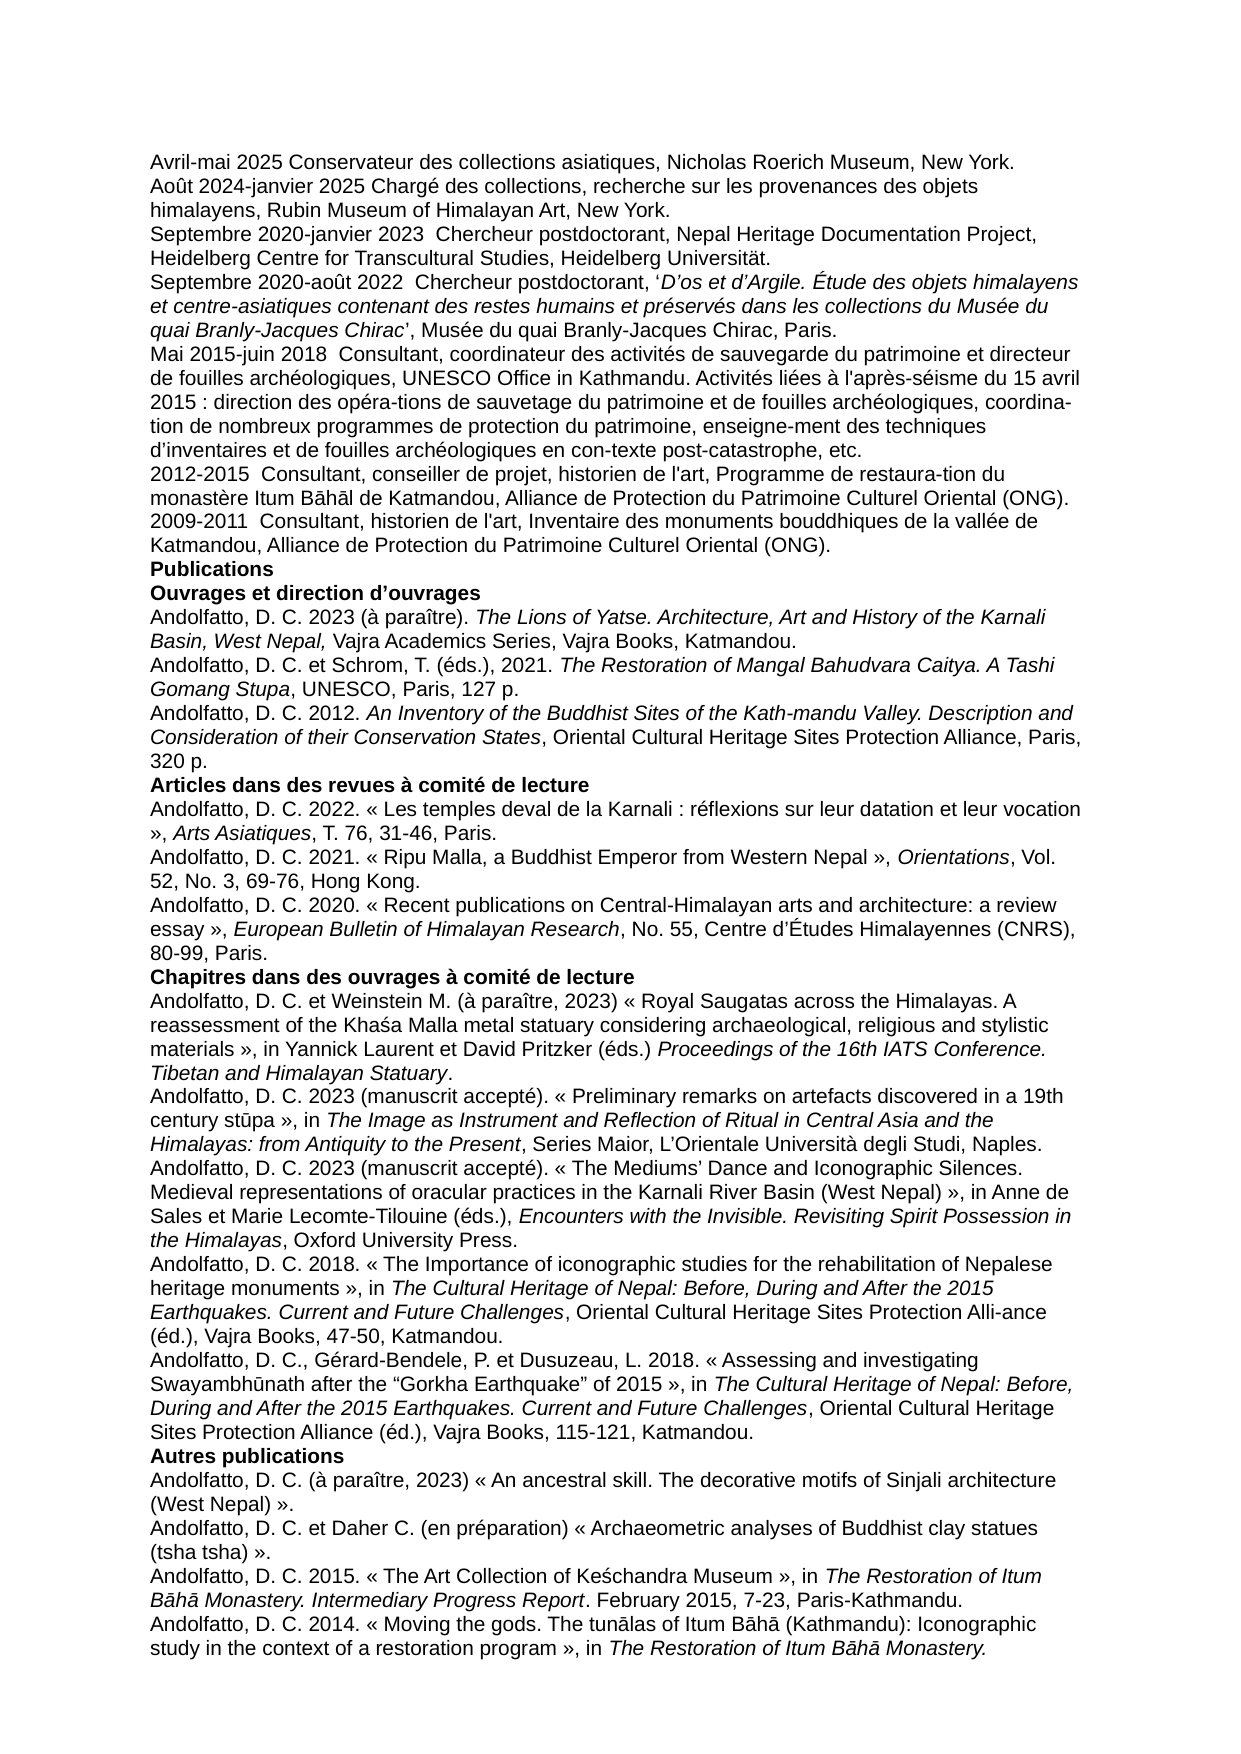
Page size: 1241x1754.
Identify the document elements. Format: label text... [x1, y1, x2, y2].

text Andolfatto, D. C. 2023 (manuscrit accepté). « The Mediums’ Dance and Iconographic Silences. Medieval representations of oracular practices in the Karnali River Basin (West Nepal) », in Anne de Sales et Marie Lecomte-Tilouine (éds.), Encounters with the Invisible. Revisiting Spirit Possession in the Himalayas, Oxford University Press. [150, 1156, 1090, 1252]
text Andolfatto, D. C., Gérard-Bendele, P. et Dusuzeau, L. 2018. « Assessing and investigating Swayambhūnath after the “Gorkha Earthquake” of 2015 », in The Cultural Heritage of Nepal: Before, During and After the 2015 Earthquakes. Current and Future Challenges, Oriental Cultural Heritage Sites Protection Alliance (éd.), Vajra Books, 115-121, Katmandou. [150, 1348, 1090, 1444]
text 2012-2015 Consultant, conseiller de projet, historien de l'art, Programme de restaura-tion du monastère Itum Bāhāl de Katmandou, Alliance de Protection du Patrimoine Culturel Oriental (ONG). [150, 461, 1090, 509]
text Andolfatto, D. C. 2023 (à paraître). The Lions of Yatse. Architecture, Art and History of the Karnali Basin, West Nepal, Vajra Academics Series, Vajra Books, Katmandou. [150, 605, 1090, 653]
text Août 2024-janvier 2025 Chargé des collections, recherche sur les provenances des objets himalayens, Rubin Museum of Himalayan Art, New York. [150, 174, 1090, 222]
text Andolfatto, D. C. 2023 (manuscrit accepté). « Preliminary remarks on artefacts discovered in a 19th century stūpa », in The Image as Instrument and Reflection of Ritual in Central Asia and the Himalayas: from Antiquity to the Present, Series Maior, L’Orientale Università degli Studi, Naples. [150, 1084, 1090, 1156]
text Andolfatto, D. C. 2012. An Inventory of the Buddhist Sites of the Kath-mandu Valley. Description and Consideration of their Conservation States, Oriental Cultural Heritage Sites Protection Alliance, Paris, 320 p. [150, 701, 1090, 773]
text Septembre 2020-janvier 2023 Chercheur postdoctorant, Nepal Heritage Documentation Project, Heidelberg Centre for Transcultural Studies, Heidelberg Universität. [150, 222, 1090, 270]
text Andolfatto, D. C. 2014. « Moving the gods. The tunālas of Itum Bāhā (Kathmandu): Iconographic study in the context of a restoration program », in The Restoration of Itum Bāhā Monastery. [150, 1611, 1090, 1659]
text Publications [150, 557, 1090, 581]
text Andolfatto, D. C. et Schrom, T. (éds.), 2021. The Restoration of Mangal Bahudvara Caitya. A Tashi Gomang Stupa, UNESCO, Paris, 127 p. [150, 653, 1090, 701]
text Andolfatto, D. C. 2018. « The Importance of iconographic studies for the rehabilitation of Nepalese heritage monuments », in The Cultural Heritage of Nepal: Before, During and After the 2015 Earthquakes. Current and Future Challenges, Oriental Cultural Heritage Sites Protection Alli-ance (éd.), Vajra Books, 47-50, Katmandou. [150, 1252, 1090, 1348]
text Autres publications [150, 1444, 1090, 1468]
text Andolfatto, D. C. (à paraître, 2023) « An ancestral skill. The decorative motifs of Sinjali architecture (West Nepal) ». [150, 1468, 1090, 1516]
text Mai 2015-juin 2018 Consultant, coordinateur des activités de sauvegarde du patrimoine et directeur de fouilles archéologiques, UNESCO Office in Kathmandu. Activités liées à l'après-séisme du 15 avril 2015 : direction des opéra-tions de sauvetage du patrimoine et de fouilles archéologiques, coordina-tion de nombreux programmes de protection du patrimoine, enseigne-ment des techniques d’inventaires et de fouilles archéologiques en con-texte post-catastrophe, etc. [150, 342, 1090, 461]
text Articles dans des revues à comité de lecture [150, 773, 1090, 797]
text Chapitres dans des ouvrages à comité de lecture [150, 964, 1090, 988]
text Andolfatto, D. C. et Weinstein M. (à paraître, 2023) « Royal Saugatas across the Himalayas. A reassessment of the Khaśa Malla metal statuary considering archaeological, religious and stylistic materials », in Yannick Laurent et David Pritzker (éds.) Proceedings of the 16th IATS Conference. Tibetan and Himalayan Statuary. [150, 988, 1090, 1084]
text Ouvrages et direction d’ouvrages [150, 581, 1090, 605]
text Andolfatto, D. C. 2022. « Les temples deval de la Karnali : réflexions sur leur datation et leur vocation », Arts Asiatiques, T. 76, 31-46, Paris. [150, 797, 1090, 845]
text Andolfatto, D. C. 2021. « Ripu Malla, a Buddhist Emperor from Western Nepal », Orientations, Vol. 52, No. 3, 69-76, Hong Kong. [150, 845, 1090, 893]
text Avril-mai 2025 Conservateur des collections asiatiques, Nicholas Roerich Museum, New York. [150, 150, 1090, 174]
text 2009-2011 Consultant, historien de l'art, Inventaire des monuments bouddhiques de la vallée de Katmandou, Alliance de Protection du Patrimoine Culturel Oriental (ONG). [150, 509, 1090, 557]
text Andolfatto, D. C. 2015. « The Art Collection of Keśchandra Museum », in The Restoration of Itum Bāhā Monastery. Intermediary Progress Report. February 2015, 7-23, Paris-Kathmandu. [150, 1563, 1090, 1611]
text Septembre 2020-août 2022 Chercheur postdoctorant, ‘D’os et d’Argile. Étude des objets himalayens et centre-asiatiques contenant des restes humains et préservés dans les collections du Musée du quai Branly-Jacques Chirac’, Musée du quai Branly-Jacques Chirac, Paris. [150, 270, 1090, 342]
text Andolfatto, D. C. et Daher C. (en préparation) « Archaeometric analyses of Buddhist clay statues (tsha tsha) ». [150, 1516, 1090, 1563]
text Andolfatto, D. C. 2020. « Recent publications on Central-Himalayan arts and architecture: a review essay », European Bulletin of Himalayan Research, No. 55, Centre d’Études Himalayennes (CNRS), 80-99, Paris. [150, 893, 1090, 964]
